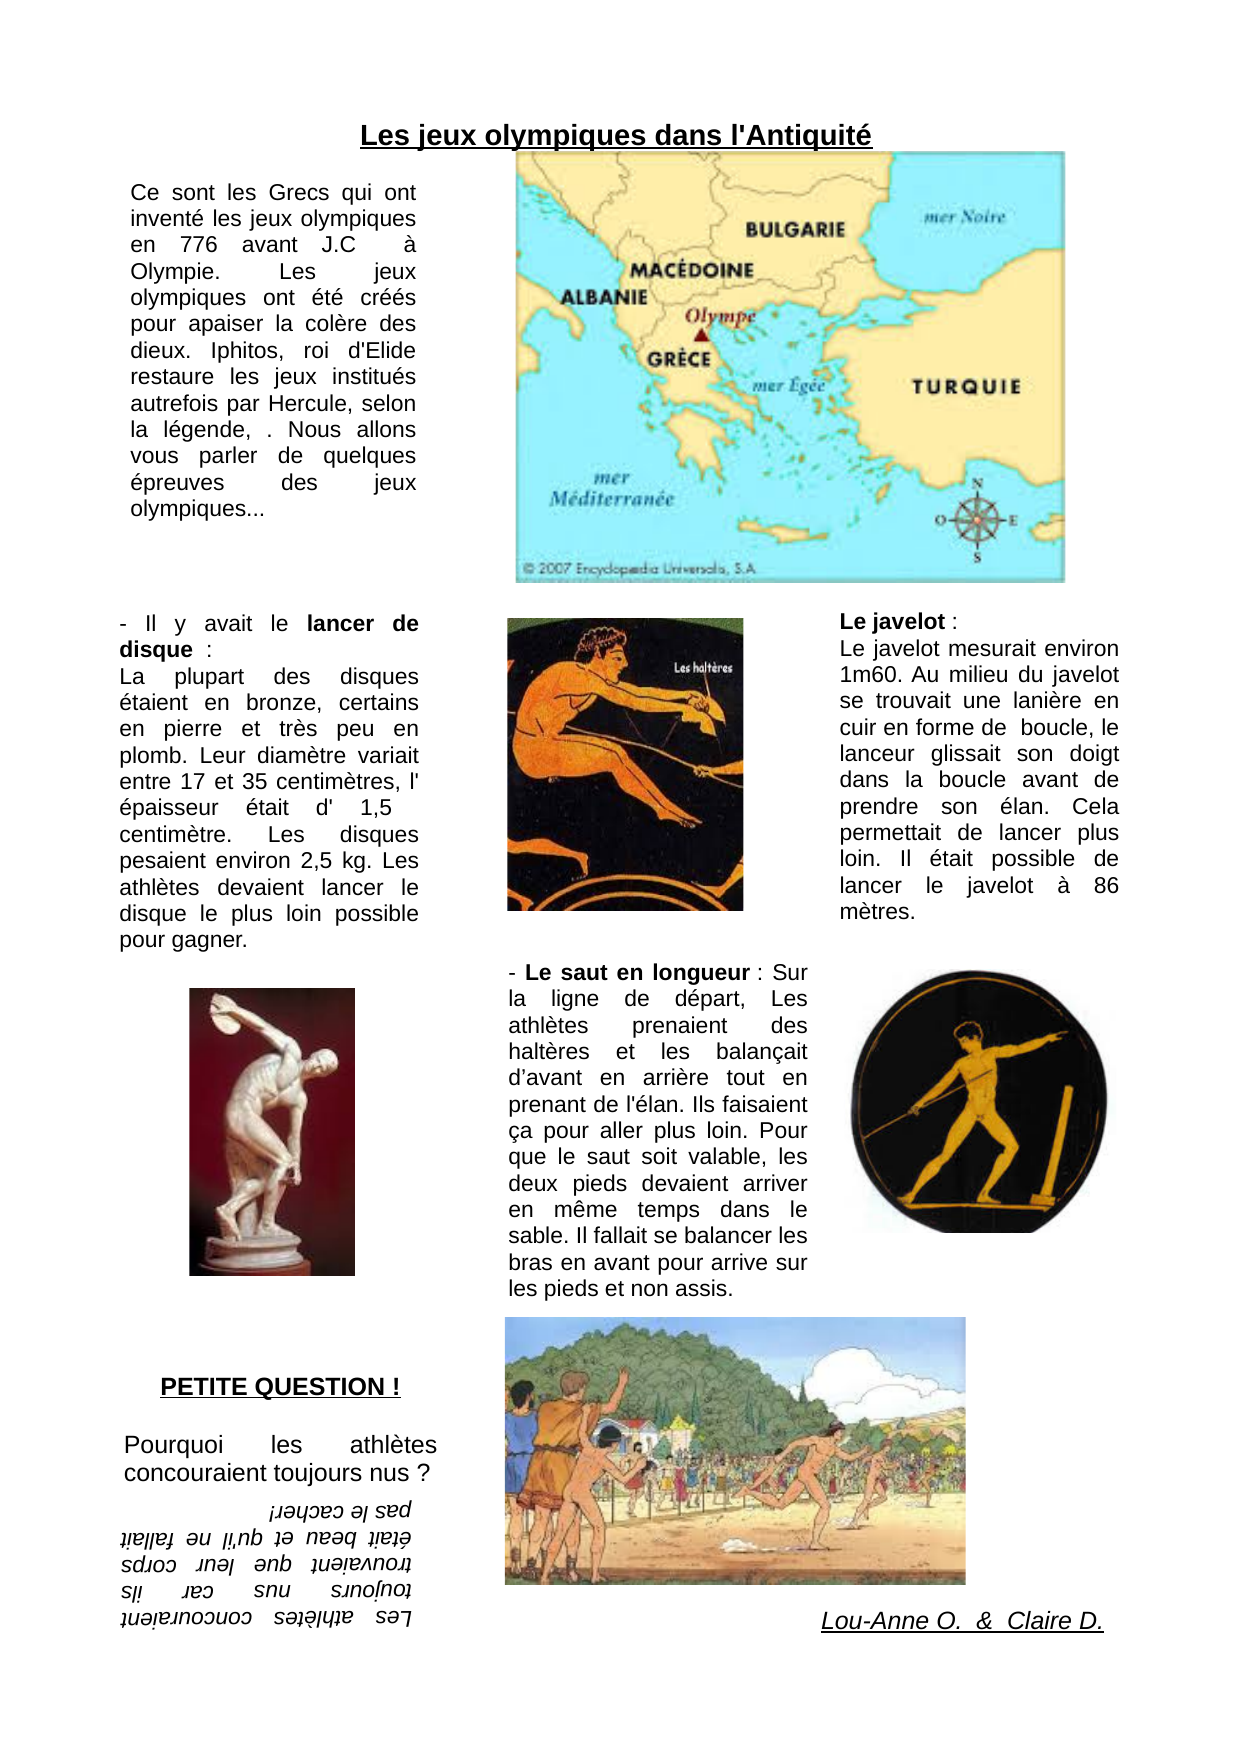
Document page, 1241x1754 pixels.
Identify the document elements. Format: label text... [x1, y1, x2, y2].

text Les jeux olympiques dans l'Antiquité [118, 118, 1122, 152]
picture [507, 618, 744, 911]
picture [504, 1317, 966, 1585]
picture [843, 969, 1117, 1233]
picture [515, 151, 1066, 583]
picture [189, 988, 355, 1276]
